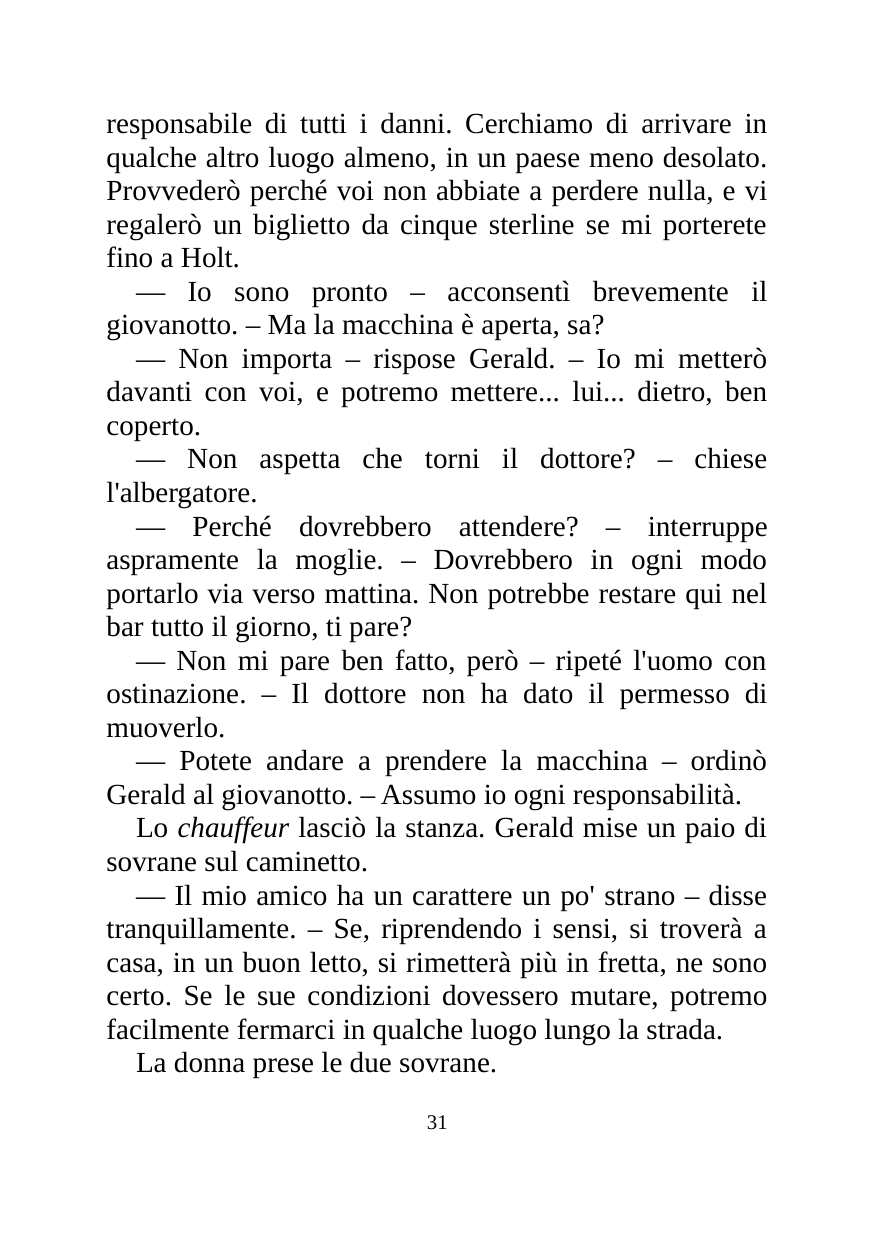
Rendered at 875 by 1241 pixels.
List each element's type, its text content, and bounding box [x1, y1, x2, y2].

text responsabile di tutti i danni. Cerchiamo di arrivare in qualche altro luogo almeno, in un paese meno desolato. Provvederò perché voi non abbiate a perdere nulla, e vi regalerò un biglietto da cinque sterline se mi porterete fino a Holt. [106, 106, 768, 274]
text — Il mio amico ha un carattere un po' strano – disse tranquillamente. – Se, riprendendo i sensi, si troverà a casa, in un buon letto, si rimetterà più in fretta, ne sono certo. Se le sue condizioni dovessero mutare, potremo facilmente fermarci in qualche luogo lungo la strada. [106, 878, 768, 1045]
text — Non mi pare ben fatto, però – ripeté l'uomo con ostinazione. – Il dottore non ha dato il permesso di muoverlo. [106, 643, 768, 743]
text La donna prese le due sovrane. [106, 1045, 768, 1079]
text — Perché dovrebbero attendere? – interruppe aspramente la moglie. – Dovrebbero in ogni modo portarlo via verso mattina. Non potrebbe restare qui nel bar tutto il giorno, ti pare? [106, 509, 768, 643]
text — Non importa – rispose Gerald. – Io mi metterò davanti con voi, e potremo mettere... lui... dietro, ben coperto. [106, 341, 768, 442]
text — Io sono pronto – acconsentì brevemente il giovanotto. – Ma la macchina è aperta, sa? [106, 274, 768, 341]
text — Potete andare a prendere la macchina – ordinò Gerald al giovanotto. – Assumo io ogni responsabilità. [106, 743, 768, 811]
text — Non aspetta che torni il dottore? – chiese l'albergatore. [106, 442, 768, 509]
text Lo chauffeur lasciò la stanza. Gerald mise un paio di sovrane sul caminetto. [106, 811, 768, 878]
